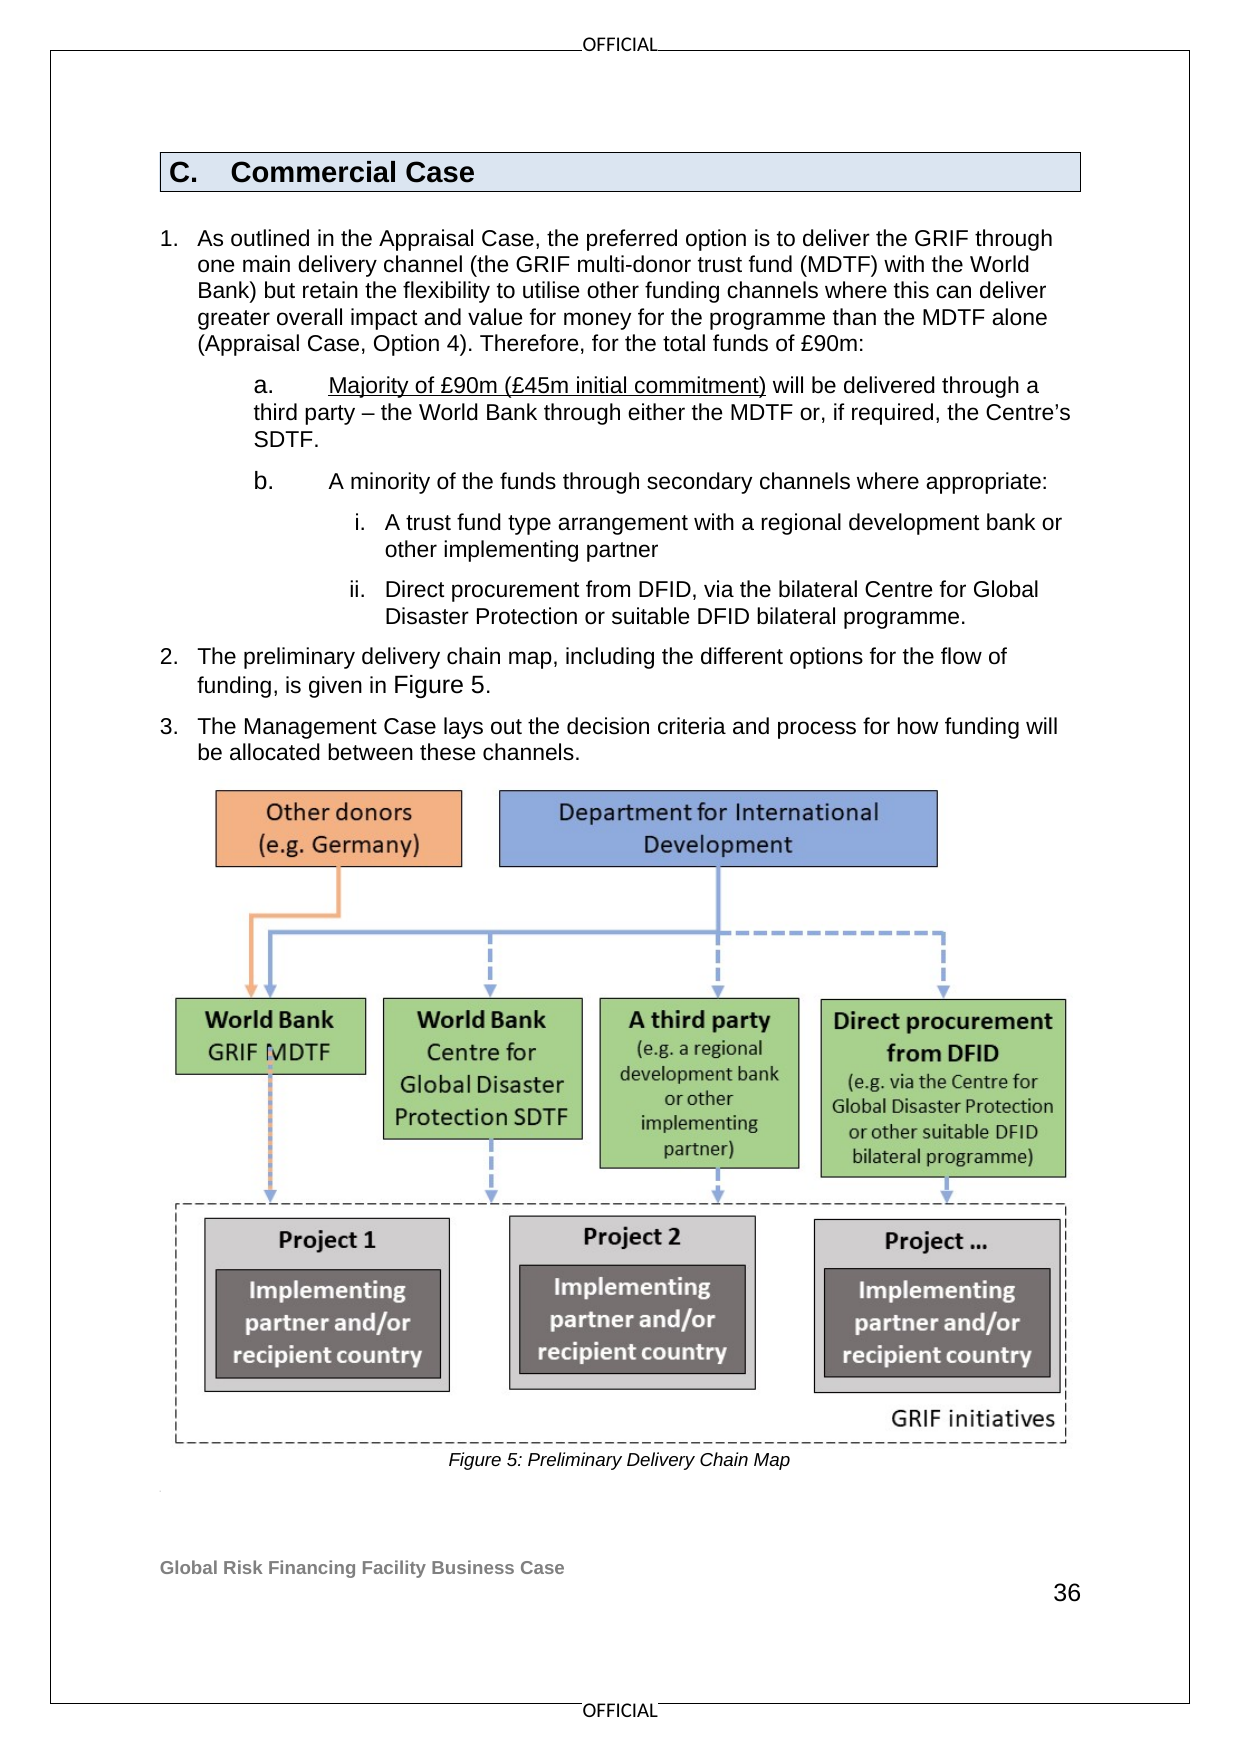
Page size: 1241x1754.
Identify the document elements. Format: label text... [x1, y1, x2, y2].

text Figure 5: Preliminary Delivery Chain Map [159, 1448, 1081, 1470]
list A trust fund type arrangement with a regional development bank or other implementing partner [366, 509, 1081, 562]
list Commercial Case [161, 153, 1080, 191]
list A minority of the funds through secondary channels where appropriate: [253, 466, 1081, 495]
list Majority of £90m (£45m initial commitment) will be delivered through a third party – the World Bank through either the MDTF or, if required, the Centre’s SDTF. [253, 371, 1081, 452]
list The Management Case lays out the decision criteria and process for how funding will be allocated between these channels. [159, 713, 1081, 765]
list As outlined in the Appraisal Case, the preferred option is to deliver the GRIF through one main delivery channel (the GRIF multi-donor trust fund (MDTF) with the World Bank) but retain the flexibility to utilise other funding channels where this can deliver greater overall impact and value for money for the programme than the MDTF alone (Appraisal Case, Option 4). Therefore, for the total funds of £90m: [159, 224, 1081, 356]
list The preliminary delivery chain map, including the different options for the flow of funding, is given in Figure 5. [159, 643, 1081, 698]
list Direct procurement from DFID, via the bilateral Centre for Global Disaster Protection or suitable DFID bilateral programme. [366, 576, 1081, 629]
